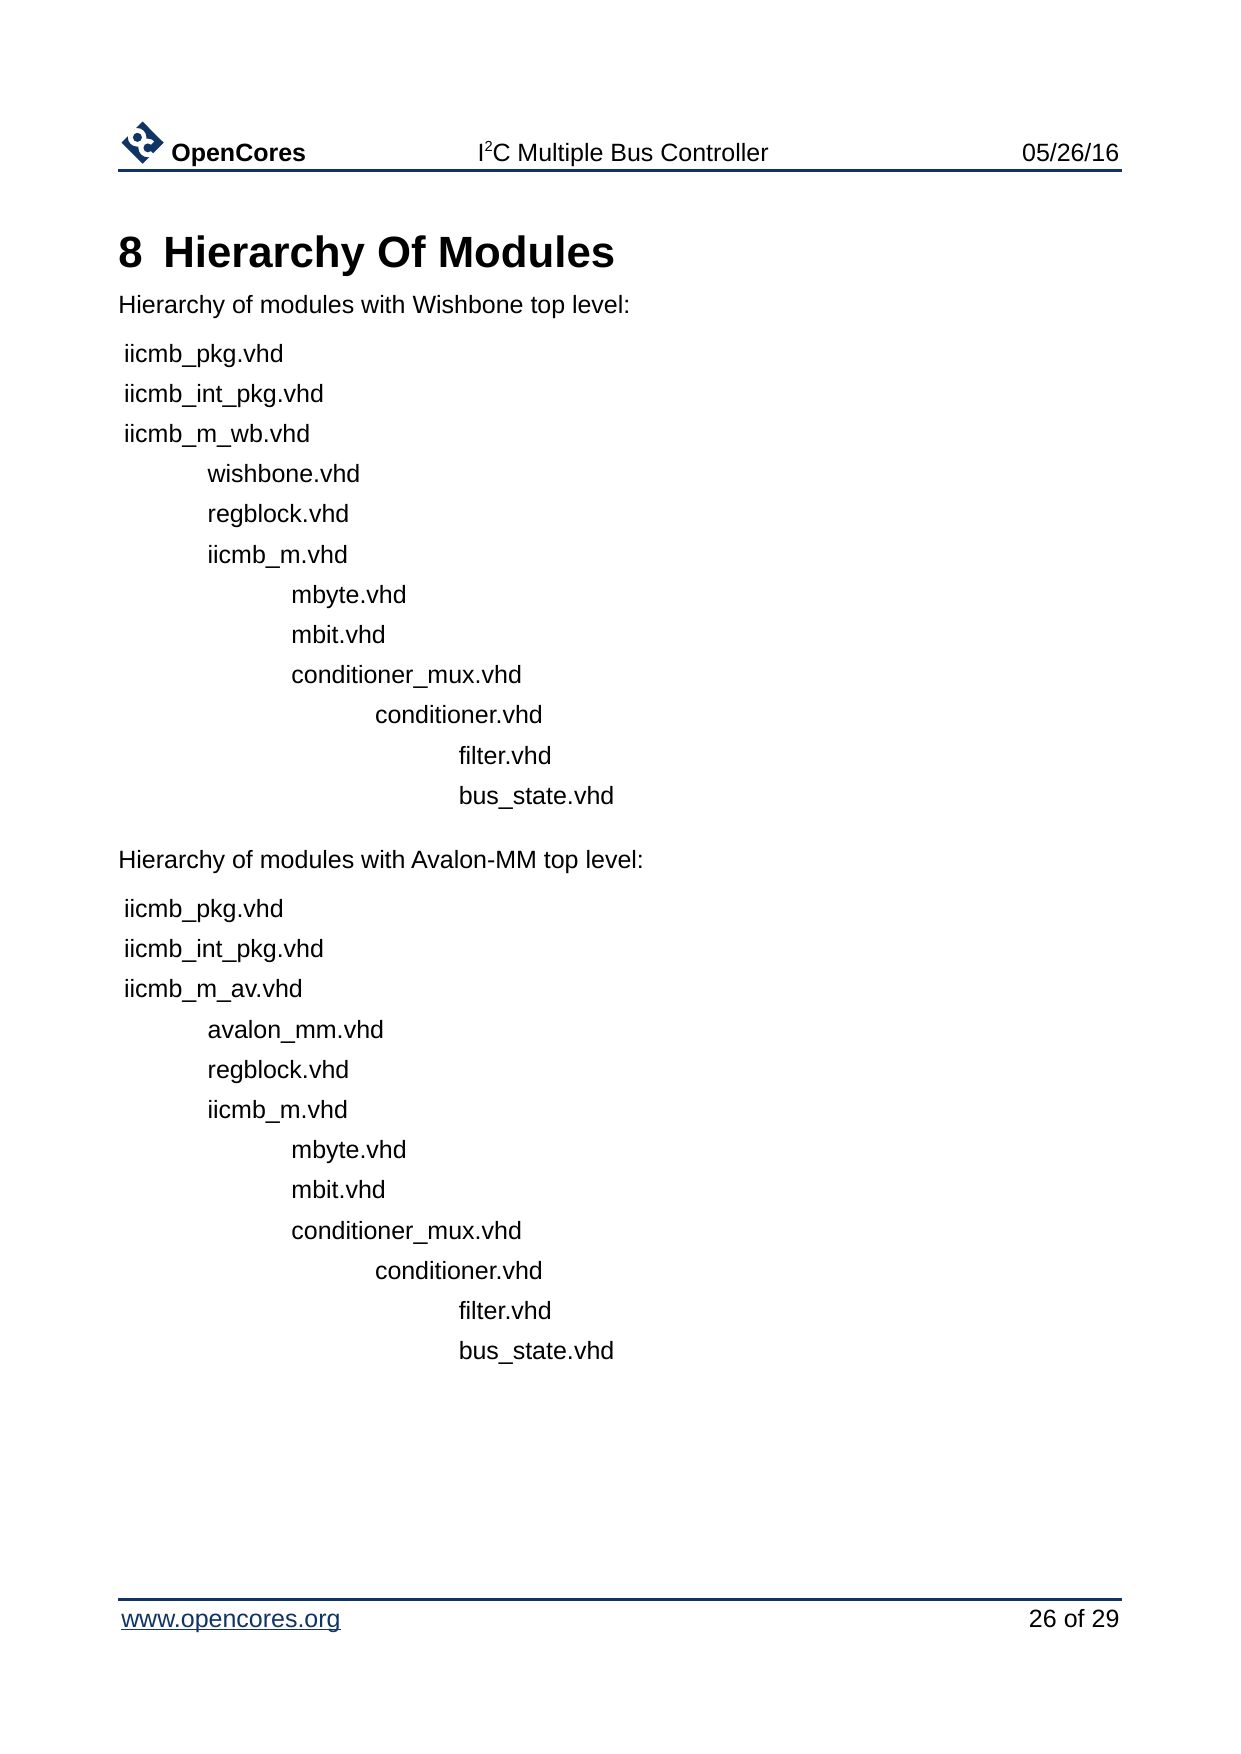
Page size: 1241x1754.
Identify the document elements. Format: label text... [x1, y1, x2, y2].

table_cell [453, 373, 536, 413]
table_cell [871, 1130, 955, 1170]
table_header iicmb_pkg.vhd [118, 333, 369, 373]
table_cell [871, 1049, 955, 1089]
table_cell [788, 534, 871, 574]
table_cell [955, 1009, 1038, 1049]
table_cell [536, 929, 620, 969]
table_cell [118, 494, 202, 534]
table_cell [788, 1130, 871, 1170]
table_cell iicmb_m_av.vhd [118, 969, 369, 1009]
table_cell [453, 929, 536, 969]
table_cell filter.vhd [453, 1290, 704, 1331]
table_cell iicmb_int_pkg.vhd [118, 929, 369, 969]
table_cell [1038, 373, 1122, 413]
table_cell mbit.vhd [285, 1170, 536, 1210]
table_cell [620, 1210, 704, 1250]
table_cell [1038, 1009, 1122, 1049]
table_cell [704, 413, 787, 453]
table_cell [955, 735, 1038, 775]
table_header [536, 888, 620, 928]
table_cell [704, 1049, 787, 1089]
table_cell [118, 1210, 202, 1250]
table_cell [202, 1290, 285, 1331]
table_cell [704, 534, 787, 574]
table_cell [453, 1049, 536, 1089]
table_cell [704, 1331, 787, 1371]
table_cell [202, 735, 285, 775]
table_cell mbit.vhd [285, 614, 536, 654]
table_cell [202, 1210, 285, 1250]
table_cell conditioner.vhd [369, 695, 620, 735]
table_cell [620, 1049, 704, 1089]
table_cell [369, 735, 453, 775]
table_cell [704, 1250, 787, 1290]
table_cell [118, 775, 202, 815]
table_cell [871, 969, 955, 1009]
table_cell [955, 574, 1038, 614]
table_cell [955, 494, 1038, 534]
table_cell conditioner.vhd [369, 1250, 620, 1290]
table_cell [453, 413, 536, 453]
table_cell [704, 373, 787, 413]
table_cell [1038, 1290, 1122, 1331]
table_cell [871, 1009, 955, 1049]
table_cell [871, 735, 955, 775]
table_cell [955, 695, 1038, 735]
table_cell [871, 1331, 955, 1371]
table_cell [955, 1130, 1038, 1170]
table_cell [118, 735, 202, 775]
table_cell [285, 695, 369, 735]
table_cell iicmb_m.vhd [202, 534, 453, 574]
table_cell [620, 695, 704, 735]
table_cell [1038, 1210, 1122, 1250]
table_cell [871, 929, 955, 969]
table_cell [1038, 775, 1122, 815]
table_cell [704, 1170, 787, 1210]
table_cell [1038, 695, 1122, 735]
table_cell [369, 413, 453, 453]
table_cell [788, 454, 871, 494]
table_cell [955, 1049, 1038, 1089]
table_cell [788, 929, 871, 969]
table_cell [955, 929, 1038, 969]
table_header [788, 888, 871, 928]
table_cell [788, 1250, 871, 1290]
table_cell [704, 655, 787, 695]
subtitle Hierarchy Of Modules [118, 227, 1122, 277]
table_cell [620, 969, 704, 1009]
table_cell [536, 655, 620, 695]
table_cell [453, 1089, 536, 1129]
table_cell [369, 775, 453, 815]
table_cell [536, 373, 620, 413]
table_cell [704, 1089, 787, 1129]
table_header [536, 333, 620, 373]
table_cell [704, 969, 787, 1009]
table_cell [118, 1290, 202, 1331]
table_cell [955, 1170, 1038, 1210]
table_cell [118, 454, 202, 494]
table_cell [620, 373, 704, 413]
table_cell [536, 1009, 620, 1049]
table_cell [536, 413, 620, 453]
table_cell [453, 1009, 536, 1049]
table_header [704, 888, 787, 928]
text Hierarchy of modules with Avalon-MM top level: [118, 845, 1122, 874]
table_cell [453, 454, 536, 494]
table_cell [955, 1089, 1038, 1129]
table_cell [118, 655, 202, 695]
table_cell [871, 1290, 955, 1331]
table_cell [285, 1290, 369, 1331]
table_cell [955, 969, 1038, 1009]
table_cell iicmb_int_pkg.vhd [118, 373, 369, 413]
table_cell [871, 454, 955, 494]
table_cell [788, 494, 871, 534]
table_cell mbyte.vhd [285, 574, 536, 614]
table_cell [704, 929, 787, 969]
table_cell [871, 655, 955, 695]
table_cell [118, 1170, 202, 1210]
table_cell [118, 1331, 202, 1371]
table_cell [704, 494, 787, 534]
table_cell [1038, 1250, 1122, 1290]
table_cell [871, 574, 955, 614]
table_cell [871, 494, 955, 534]
table_cell [369, 969, 453, 1009]
table_cell [788, 735, 871, 775]
table_cell [202, 574, 285, 614]
table_cell [202, 1250, 285, 1290]
table_cell [453, 969, 536, 1009]
table_cell [871, 1170, 955, 1210]
table_header [871, 888, 955, 928]
table_cell [118, 1089, 202, 1129]
table_cell [955, 1331, 1038, 1371]
table_cell [202, 655, 285, 695]
table_cell [704, 1009, 787, 1049]
table_cell [704, 695, 787, 735]
table_cell [871, 614, 955, 654]
table_cell [704, 1130, 787, 1170]
table_cell [955, 413, 1038, 453]
table_cell [871, 1250, 955, 1290]
table_cell [118, 574, 202, 614]
table_cell [453, 534, 536, 574]
table_cell [788, 1210, 871, 1250]
table_cell [788, 1331, 871, 1371]
table_cell [871, 373, 955, 413]
table_cell [788, 413, 871, 453]
table_cell [955, 534, 1038, 574]
table_header [1038, 333, 1122, 373]
table_cell [871, 534, 955, 574]
table_cell [1038, 735, 1122, 775]
table_cell [788, 1089, 871, 1129]
table_cell [788, 695, 871, 735]
table_cell filter.vhd [453, 735, 704, 775]
table_cell bus_state.vhd [453, 775, 704, 815]
table_cell [955, 655, 1038, 695]
table_cell [620, 574, 704, 614]
table_cell [788, 969, 871, 1009]
table_cell [955, 1210, 1038, 1250]
table_cell [1038, 1089, 1122, 1129]
table_cell [118, 1250, 202, 1290]
table_cell [704, 454, 787, 494]
table_cell [369, 1290, 453, 1331]
table_header [369, 333, 453, 373]
table_cell [285, 735, 369, 775]
table_cell [118, 1009, 202, 1049]
table_cell [620, 413, 704, 453]
table_cell [1038, 1049, 1122, 1089]
table_cell [871, 695, 955, 735]
table_cell [118, 614, 202, 654]
table_cell [536, 1210, 620, 1250]
table_header iicmb_pkg.vhd [118, 888, 369, 928]
table_cell wishbone.vhd [202, 454, 453, 494]
table_cell [202, 775, 285, 815]
table_cell [620, 655, 704, 695]
table_header [955, 333, 1038, 373]
table_cell [1038, 494, 1122, 534]
table_cell [704, 614, 787, 654]
table_cell [536, 494, 620, 534]
table_cell [871, 775, 955, 815]
table_header [369, 888, 453, 928]
table_cell [955, 1250, 1038, 1290]
table_cell [620, 454, 704, 494]
table_cell [788, 373, 871, 413]
table_cell regblock.vhd [202, 1049, 453, 1089]
table_header [871, 333, 955, 373]
table_cell [202, 1170, 285, 1210]
table_cell [536, 574, 620, 614]
table_header [620, 888, 704, 928]
table_cell [202, 1331, 285, 1371]
table_cell [1038, 614, 1122, 654]
table_header [453, 888, 536, 928]
table_header [704, 333, 787, 373]
table_cell [118, 1130, 202, 1170]
table_cell [1038, 1170, 1122, 1210]
table_cell [1038, 534, 1122, 574]
table_cell [871, 413, 955, 453]
table_cell [704, 1290, 787, 1331]
table_cell [118, 1049, 202, 1089]
table_cell [955, 775, 1038, 815]
table_cell [620, 929, 704, 969]
table_cell [536, 454, 620, 494]
table_cell [1038, 454, 1122, 494]
table_cell [536, 969, 620, 1009]
table_cell [955, 1290, 1038, 1331]
table_cell [788, 775, 871, 815]
table_cell [369, 1331, 453, 1371]
table_cell [620, 1250, 704, 1290]
table_cell [202, 1130, 285, 1170]
table_cell [704, 1210, 787, 1250]
table_cell [620, 1089, 704, 1129]
table_cell conditioner_mux.vhd [285, 655, 536, 695]
table_cell [1038, 413, 1122, 453]
table_cell [118, 534, 202, 574]
table_cell [620, 494, 704, 534]
table_cell [1038, 655, 1122, 695]
table_cell [788, 614, 871, 654]
table_cell [955, 454, 1038, 494]
table_cell [1038, 574, 1122, 614]
table_header [955, 888, 1038, 928]
table_cell [369, 929, 453, 969]
table_cell regblock.vhd [202, 494, 453, 534]
table_cell [536, 1089, 620, 1129]
table_cell [536, 534, 620, 574]
table_cell [285, 775, 369, 815]
table_cell [871, 1089, 955, 1129]
table_cell [369, 373, 453, 413]
table_cell [871, 1210, 955, 1250]
table_cell [788, 1170, 871, 1210]
table_cell [788, 1009, 871, 1049]
table_header [788, 333, 871, 373]
table_cell [1038, 969, 1122, 1009]
table_cell [1038, 1331, 1122, 1371]
table_cell [285, 1250, 369, 1290]
table_cell avalon_mm.vhd [202, 1009, 453, 1049]
table_cell [620, 534, 704, 574]
table_cell [202, 614, 285, 654]
table_cell [1038, 929, 1122, 969]
table_header [620, 333, 704, 373]
table_cell [704, 574, 787, 614]
table_cell bus_state.vhd [453, 1331, 704, 1371]
table_cell [955, 614, 1038, 654]
table_cell [788, 655, 871, 695]
table_cell [536, 614, 620, 654]
table_cell mbyte.vhd [285, 1130, 536, 1170]
table_cell [536, 1170, 620, 1210]
table_cell [118, 695, 202, 735]
table_cell [285, 1331, 369, 1371]
table_cell [202, 695, 285, 735]
table_cell [620, 1170, 704, 1210]
table_cell [1038, 1130, 1122, 1170]
table_cell [955, 373, 1038, 413]
table_cell [453, 494, 536, 534]
table_cell [620, 614, 704, 654]
table_cell [788, 1049, 871, 1089]
table_cell iicmb_m_wb.vhd [118, 413, 369, 453]
table_cell [788, 1290, 871, 1331]
table_cell conditioner_mux.vhd [285, 1210, 536, 1250]
table_cell [704, 735, 787, 775]
table_header [453, 333, 536, 373]
table_cell [536, 1130, 620, 1170]
table_header [1038, 888, 1122, 928]
text Hierarchy of modules with Wishbone top level: [118, 289, 1122, 318]
table_cell [788, 574, 871, 614]
table_cell [536, 1049, 620, 1089]
table_cell [620, 1009, 704, 1049]
table_cell [704, 775, 787, 815]
table_cell [620, 1130, 704, 1170]
table_cell iicmb_m.vhd [202, 1089, 453, 1129]
